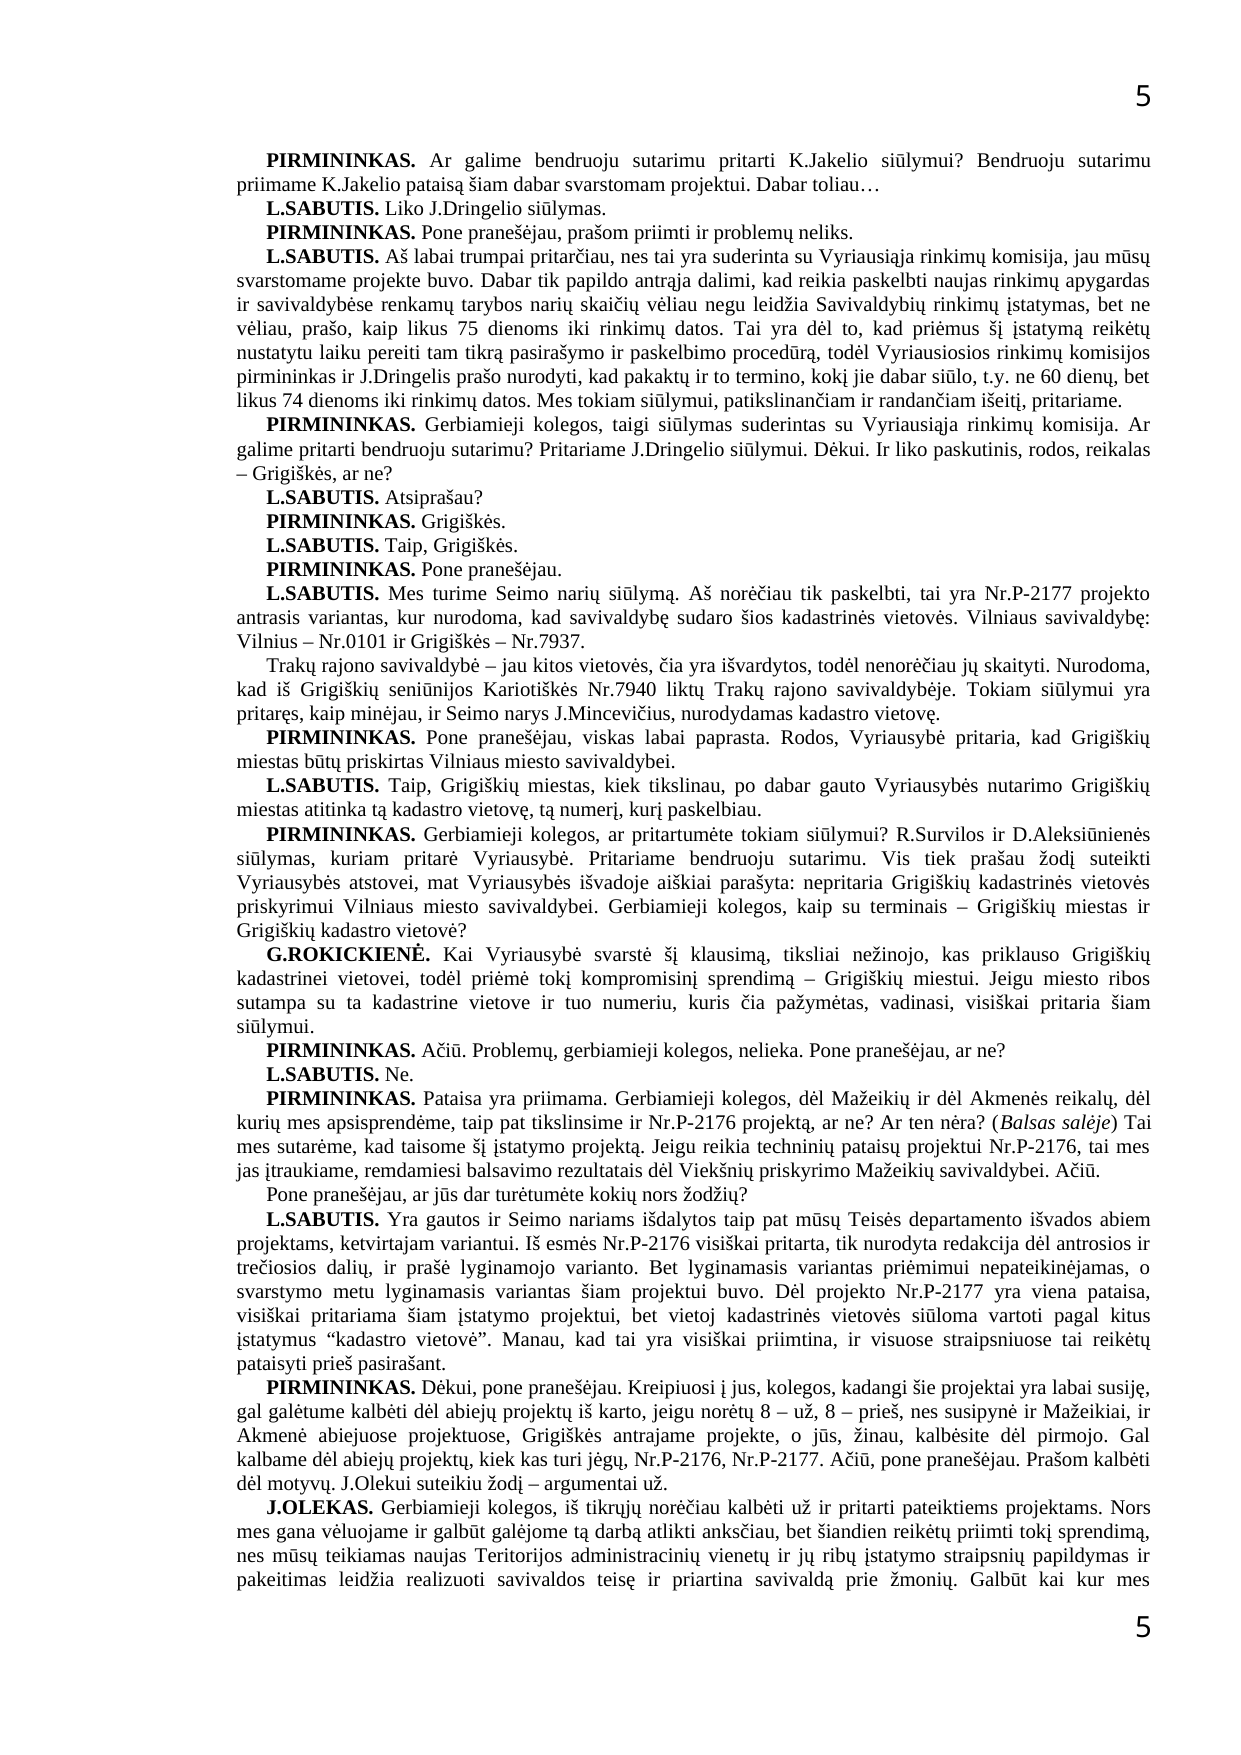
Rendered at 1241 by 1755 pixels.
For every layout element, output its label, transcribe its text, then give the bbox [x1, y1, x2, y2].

text L.SABUTIS. Aš labai trumpai pritarčiau, nes tai yra suderinta su Vyriausiąja rinkimų komisija, jau mūsų svarstomame projekte buvo. Dabar tik papildo antrąja dalimi, kad reikia paskelbti naujas rinkimų apygardas ir savivaldybėse renkamų tarybos narių skaičių vėliau negu leidžia Savivaldybių rinkimų įstatymas, bet ne vėliau, prašo, kaip likus 75 dienoms iki rinkimų datos. Tai yra dėl to, kad priėmus šį įstatymą reikėtų nustatytu laiku pereiti tam tikrą pasirašymo ir paskelbimo procedūrą, todėl Vyriausiosios rinkimų komisijos pirmininkas ir J.Dringelis prašo nurodyti, kad pakaktų ir to termino, kokį jie dabar siūlo, t.y. ne 60 dienų, bet likus 74 dienoms iki rinkimų datos. Mes tokiam siūlymui, patikslinančiam ir randančiam išeitį, pritariame. [236, 244, 1152, 412]
text Pone pranešėjau, ar jūs dar turėtumėte kokių nors žodžių? [236, 1182, 1152, 1206]
text L.SABUTIS. Mes turime Seimo narių siūlymą. Aš norėčiau tik paskelbti, tai yra Nr.P-2177 projekto antrasis variantas, kur nurodoma, kad savivaldybę sudaro šios kadastrinės vietovės. Vilniaus savivaldybę: Vilnius – Nr.0101 ir Grigiškės – Nr.7937. [236, 581, 1152, 653]
text L.SABUTIS. Taip, Grigiškės. [236, 533, 1152, 557]
text PIRMININKAS. Ačiū. Problemų, gerbiamieji kolegos, nelieka. Pone pranešėjau, ar ne? [236, 1038, 1152, 1062]
text PIRMININKAS. Pone pranešėjau, prašom priimti ir problemų neliks. [236, 220, 1152, 244]
text L.SABUTIS. Taip, Grigiškių miestas, kiek tikslinau, po dabar gauto Vyriausybės nutarimo Grigiškių miestas atitinka tą kadastro vietovę, tą numerį, kurį paskelbiau. [236, 773, 1152, 821]
text PIRMININKAS. Grigiškės. [236, 509, 1152, 533]
text PIRMININKAS. Dėkui, pone pranešėjau. Kreipiuosi į jus, kolegos, kadangi šie projektai yra labai susiję, gal galėtume kalbėti dėl abiejų projektų iš karto, jeigu norėtų 8 – už, 8 – prieš, nes susipynė ir Mažeikiai, ir Akmenė abiejuose projektuose, Grigiškės antrajame projekte, o jūs, žinau, kalbėsite dėl pirmojo. Gal kalbame dėl abiejų projektų, kiek kas turi jėgų, Nr.P-2176, Nr.P-2177. Ačiū, pone pranešėjau. Prašom kalbėti dėl motyvų. J.Olekui suteikiu žodį – argumentai už. [236, 1375, 1152, 1495]
text PIRMININKAS. Pone pranešėjau. [236, 557, 1152, 581]
text PIRMININKAS. Pataisa yra priimama. Gerbiamieji kolegos, dėl Mažeikių ir dėl Akmenės reikalų, dėl kurių mes apsisprendėme, taip pat tikslinsime ir Nr.P-2176 projektą, ar ne? Ar ten nėra? (Balsas salėje) Tai mes sutarėme, kad taisome šį įstatymo projektą. Jeigu reikia techninių pataisų projektui Nr.P-2176, tai mes jas įtraukiame, remdamiesi balsavimo rezultatais dėl Viekšnių priskyrimo Mažeikių savivaldybei. Ačiū. [236, 1086, 1152, 1182]
text J.OLEKAS. Gerbiamieji kolegos, iš tikrųjų norėčiau kalbėti už ir pritarti pateiktiems projektams. Nors mes gana vėluojame ir galbūt galėjome tą darbą atlikti anksčiau, bet šiandien reikėtų priimti tokį sprendimą, nes mūsų teikiamas naujas Teritorijos administracinių vienetų ir jų ribų įstatymo straipsnių papildymas ir pakeitimas leidžia realizuoti savivaldos teisę ir priartina savivaldą prie žmonių. Galbūt kai kur mes [236, 1495, 1152, 1591]
text G.ROKICKIENĖ. Kai Vyriausybė svarstė šį klausimą, tiksliai nežinojo, kas priklauso Grigiškių kadastrinei vietovei, todėl priėmė tokį kompromisinį sprendimą – Grigiškių miestui. Jeigu miesto ribos sutampa su ta kadastrine vietove ir tuo numeriu, kuris čia pažymėtas, vadinasi, visiškai pritaria šiam siūlymui. [236, 942, 1152, 1038]
text L.SABUTIS. Liko J.Dringelio siūlymas. [236, 196, 1152, 220]
text PIRMININKAS. Ar galime bendruoju sutarimu pritarti K.Jakelio siūlymui? Bendruoju sutarimu priimame K.Jakelio pataisą šiam dabar svarstomam projektui. Dabar toliau… [236, 148, 1152, 196]
text PIRMININKAS. Gerbiamieji kolegos, ar pritartumėte tokiam siūlymui? R.Survilos ir D.Aleksiūnienės siūlymas, kuriam pritarė Vyriausybė. Pritariame bendruoju sutarimu. Vis tiek prašau žodį suteikti Vyriausybės atstovei, mat Vyriausybės išvadoje aiškiai parašyta: nepritaria Grigiškių kadastrinės vietovės priskyrimui Vilniaus miesto savivaldybei. Gerbiamieji kolegos, kaip su terminais – Grigiškių miestas ir Grigiškių kadastro vietovė? [236, 821, 1152, 942]
text L.SABUTIS. Atsiprašau? [236, 484, 1152, 509]
text L.SABUTIS. Ne. [236, 1062, 1152, 1086]
text PIRMININKAS. Pone pranešėjau, viskas labai paprasta. Rodos, Vyriausybė pritaria, kad Grigiškių miestas būtų priskirtas Vilniaus miesto savivaldybei. [236, 725, 1152, 773]
text PIRMININKAS. Gerbiamieji kolegos, taigi siūlymas suderintas su Vyriausiąja rinkimų komisija. Ar galime pritarti bendruoju sutarimu? Pritariame J.Dringelio siūlymui. Dėkui. Ir liko paskutinis, rodos, reikalas – Grigiškės, ar ne? [236, 412, 1152, 484]
text Trakų rajono savivaldybė – jau kitos vietovės, čia yra išvardytos, todėl nenorėčiau jų skaityti. Nurodoma, kad iš Grigiškių seniūnijos Kariotiškės Nr.7940 liktų Trakų rajono savivaldybėje. Tokiam siūlymui yra pritaręs, kaip minėjau, ir Seimo narys J.Mincevičius, nurodydamas kadastro vietovę. [236, 653, 1152, 725]
text L.SABUTIS. Yra gautos ir Seimo nariams išdalytos taip pat mūsų Teisės departamento išvados abiem projektams, ketvirtajam variantui. Iš esmės Nr.P-2176 visiškai pritarta, tik nurodyta redakcija dėl antrosios ir trečiosios dalių, ir prašė lyginamojo varianto. Bet lyginamasis variantas priėmimui nepateikinėjamas, o svarstymo metu lyginamasis variantas šiam projektui buvo. Dėl projekto Nr.P-2177 yra viena pataisa, visiškai pritariama šiam įstatymo projektui, bet vietoj kadastrinės vietovės siūloma vartoti pagal kitus įstatymus “kadastro vietovė”. Manau, kad tai yra visiškai priimtina, ir visuose straipsniuose tai reikėtų pataisyti prieš pasirašant. [236, 1206, 1152, 1375]
